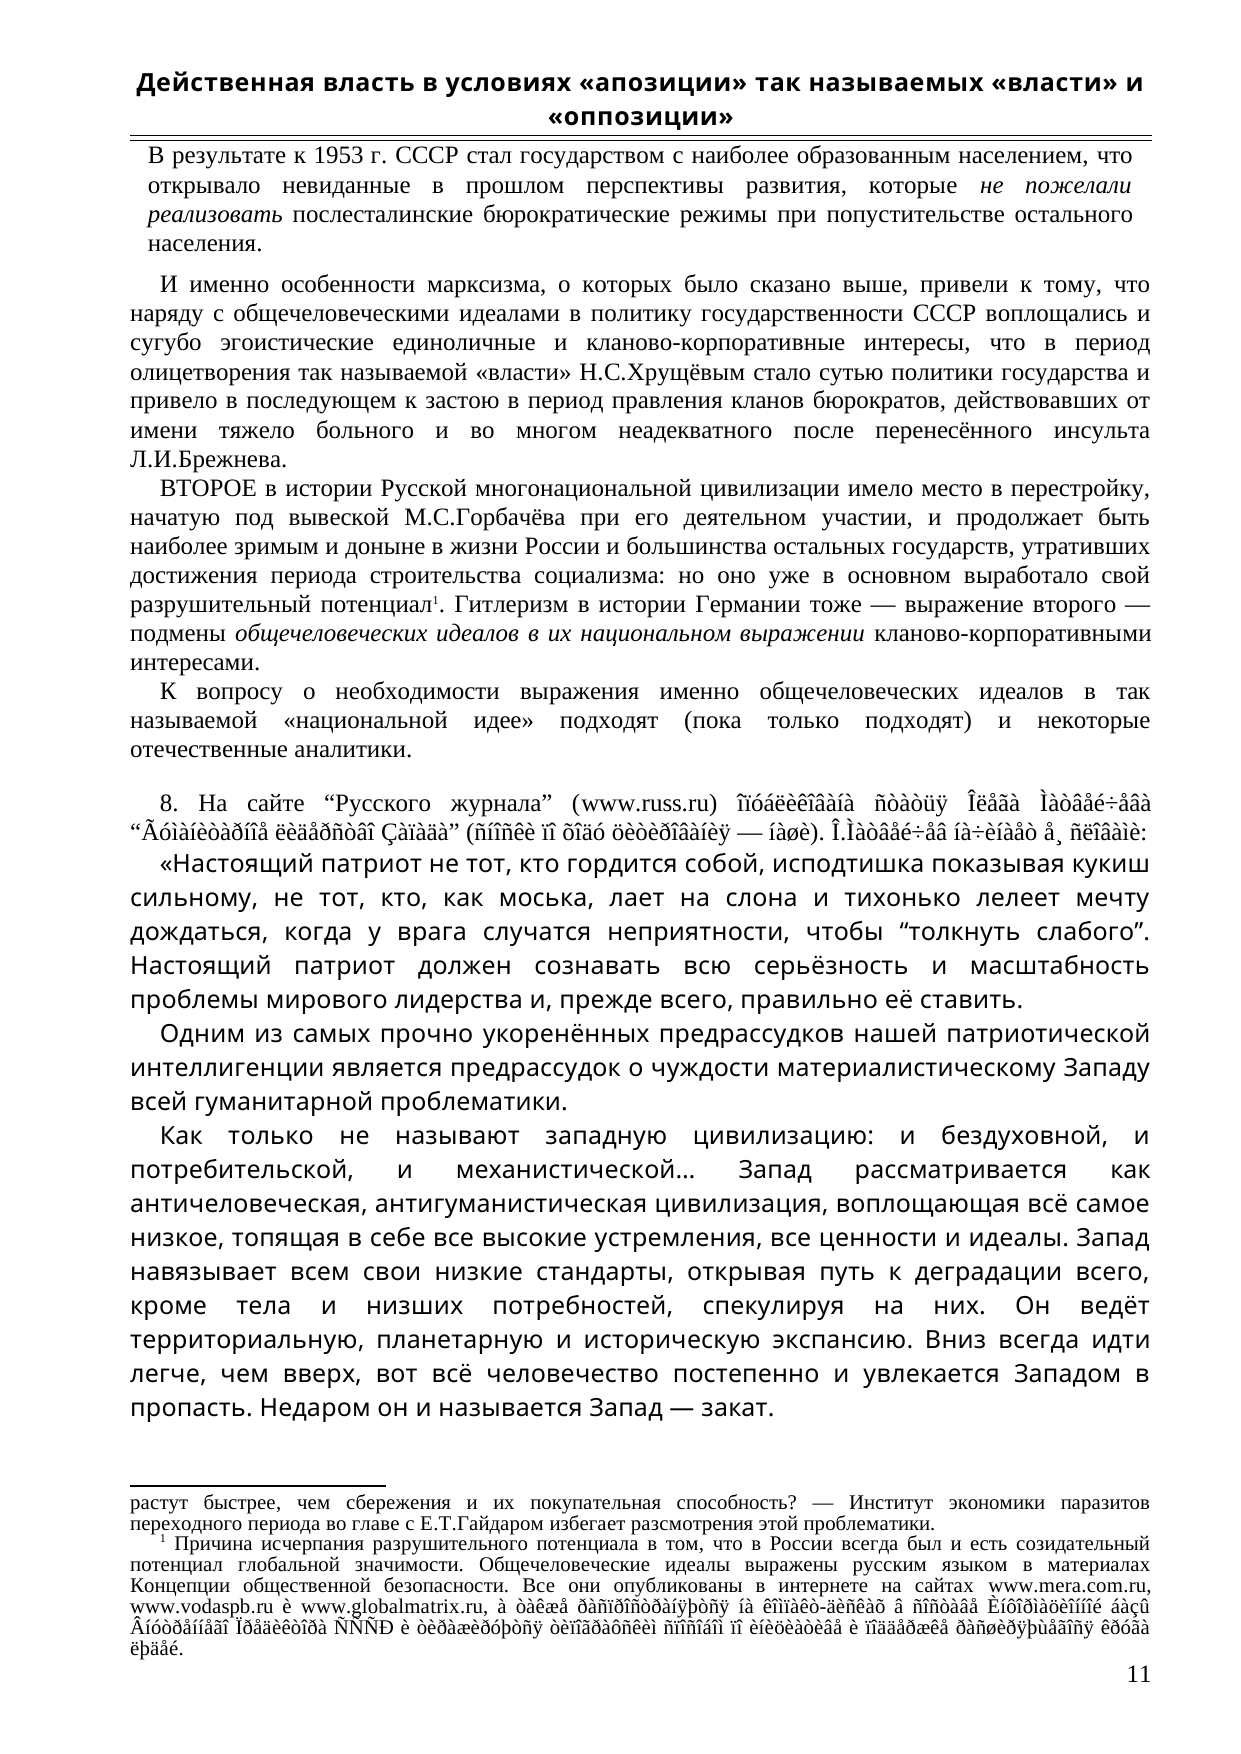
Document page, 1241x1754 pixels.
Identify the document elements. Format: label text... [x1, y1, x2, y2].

text 8. На сайте “Русского журнала” (www.russ.ru) îïóáëèêîâàíà ñòàòüÿ Îëåãà Ìàòâåé÷åâà “Ãóìàíèòàðíîå ëèäåðñòâî Çàïàäà” (ñíîñêè ïî õîäó öèòèðîâàíèÿ — íàøè). Î.Ìàòâåé÷åâ íà÷èíàåò å¸ ñëîâàìè: [130, 788, 1152, 846]
text К вопросу о необходимости выражения именно общечеловеческих идеалов в так называемой «национальной идее» подходят (пока только подходят) и некоторые отечественные аналитики. [130, 676, 1152, 763]
text Одним из самых прочно укоренённых предрассудков нашей патриотической интеллигенции является предрассудок о чуждости материалистическому Западу всей гуманитарной проблематики. [130, 1016, 1152, 1118]
text И именно особенности марксизма, о которых было сказано выше, привели к тому, что наряду с общечеловеческими идеалами в политику государственности СССР воплощались и сугубо эгоистические единоличные и кланово-корпоративные интересы, что в период олицетворения так называемой «власти» Н.С.Хрущёвым стало сутью политики государства и привело в последующем к застою в период правления кланов бюрократов, действовавших от имени тяжело больного и во многом неадекватного после перенесённого инсульта Л.И.Брежнева. [130, 269, 1152, 473]
list растут быстрее, чем сбережения и их покупательная способность? — Институт экономики паразитов переходного периода во главе с Е.Т.Гайдаром избегает разсмотрения этой проблематики. [130, 1492, 1152, 1534]
text «Настоящий патриот не тот, кто гордится собой, исподтишка показывая кукиш сильному, не тот, кто, как моська, лает на слона и тихонько лелеет мечту дождаться, когда у врага случатся неприятности, чтобы “толкнуть слабого”. Настоящий патриот должен сознавать всю серьёзность и масштабность проблемы мирового лидерства и, прежде всего, правильно её ставить. [130, 846, 1152, 1016]
text Причина исчерпания разрушительного потенциала в том, что в России всегда был и есть созидательный потенциал глобальной значимости. Общечеловеческие идеалы выражены русским языком в материалах Концепции общественной безопасности. Все они опубликованы в интернете на сайтах www.mera.com.ru, www.vodaspb.ru è www.globalmatrix.ru, à òàêæå ðàñïðîñòðàíÿþòñÿ íà êîìïàêò-äèñêàõ â ñîñòàâå Èíôîðìàöèîííîé áàçû Âíóòðåííåãî Ïðåäèêòîðà ÑÑÑÐ è òèðàæèðóþòñÿ òèïîãðàôñêèì ñïîñîáîì ïî èíèöèàòèâå è ïîääåðæêå ðàñøèðÿþùåãîñÿ êðóãà ëþäåé. [130, 1534, 1152, 1659]
text ВТОРОЕ в истории Русской многонациональной цивилизации имело место в перестройку, начатую под вывеской М.С.Горбачёва при его деятельном участии, и продолжает быть наиболее зримым и доныне в жизни России и большинства остальных государств, утративших достижения периода строительства социализма: но оно уже в основном выработало свой разрушительный потенциал. Гитлеризм в истории Германии тоже — выражение второго — подмены общечеловеческих идеалов в их национальном выражении кланово-корпоративными интересами. [130, 473, 1152, 676]
text В результате к 1953 г. СССР стал государством с наиболее образованным населением, что открывало невиданные в прошлом перспективы развития, которые не пожелали реализовать послесталинские бюрократические режимы при попустительстве остального населения. [148, 141, 1134, 257]
text Как только не называют западную цивилизацию: и бездуховной, и потребительской, и механистической… Запад рассматривается как античеловеческая, антигуманистическая цивилизация, воплощающая всё самое низкое, топящая в себе все высокие устремления, все ценности и идеалы. Запад навязывает всем свои низкие стандарты, открывая путь к деградации всего, кроме тела и низших потребностей, спекулируя на них. Он ведёт территориальную, планетарную и историческую экспансию. Вниз всегда идти легче, чем вверх, вот всё человечество постепенно и увлекается Западом в пропасть. Недаром он и называется Запад — закат. [130, 1118, 1152, 1424]
